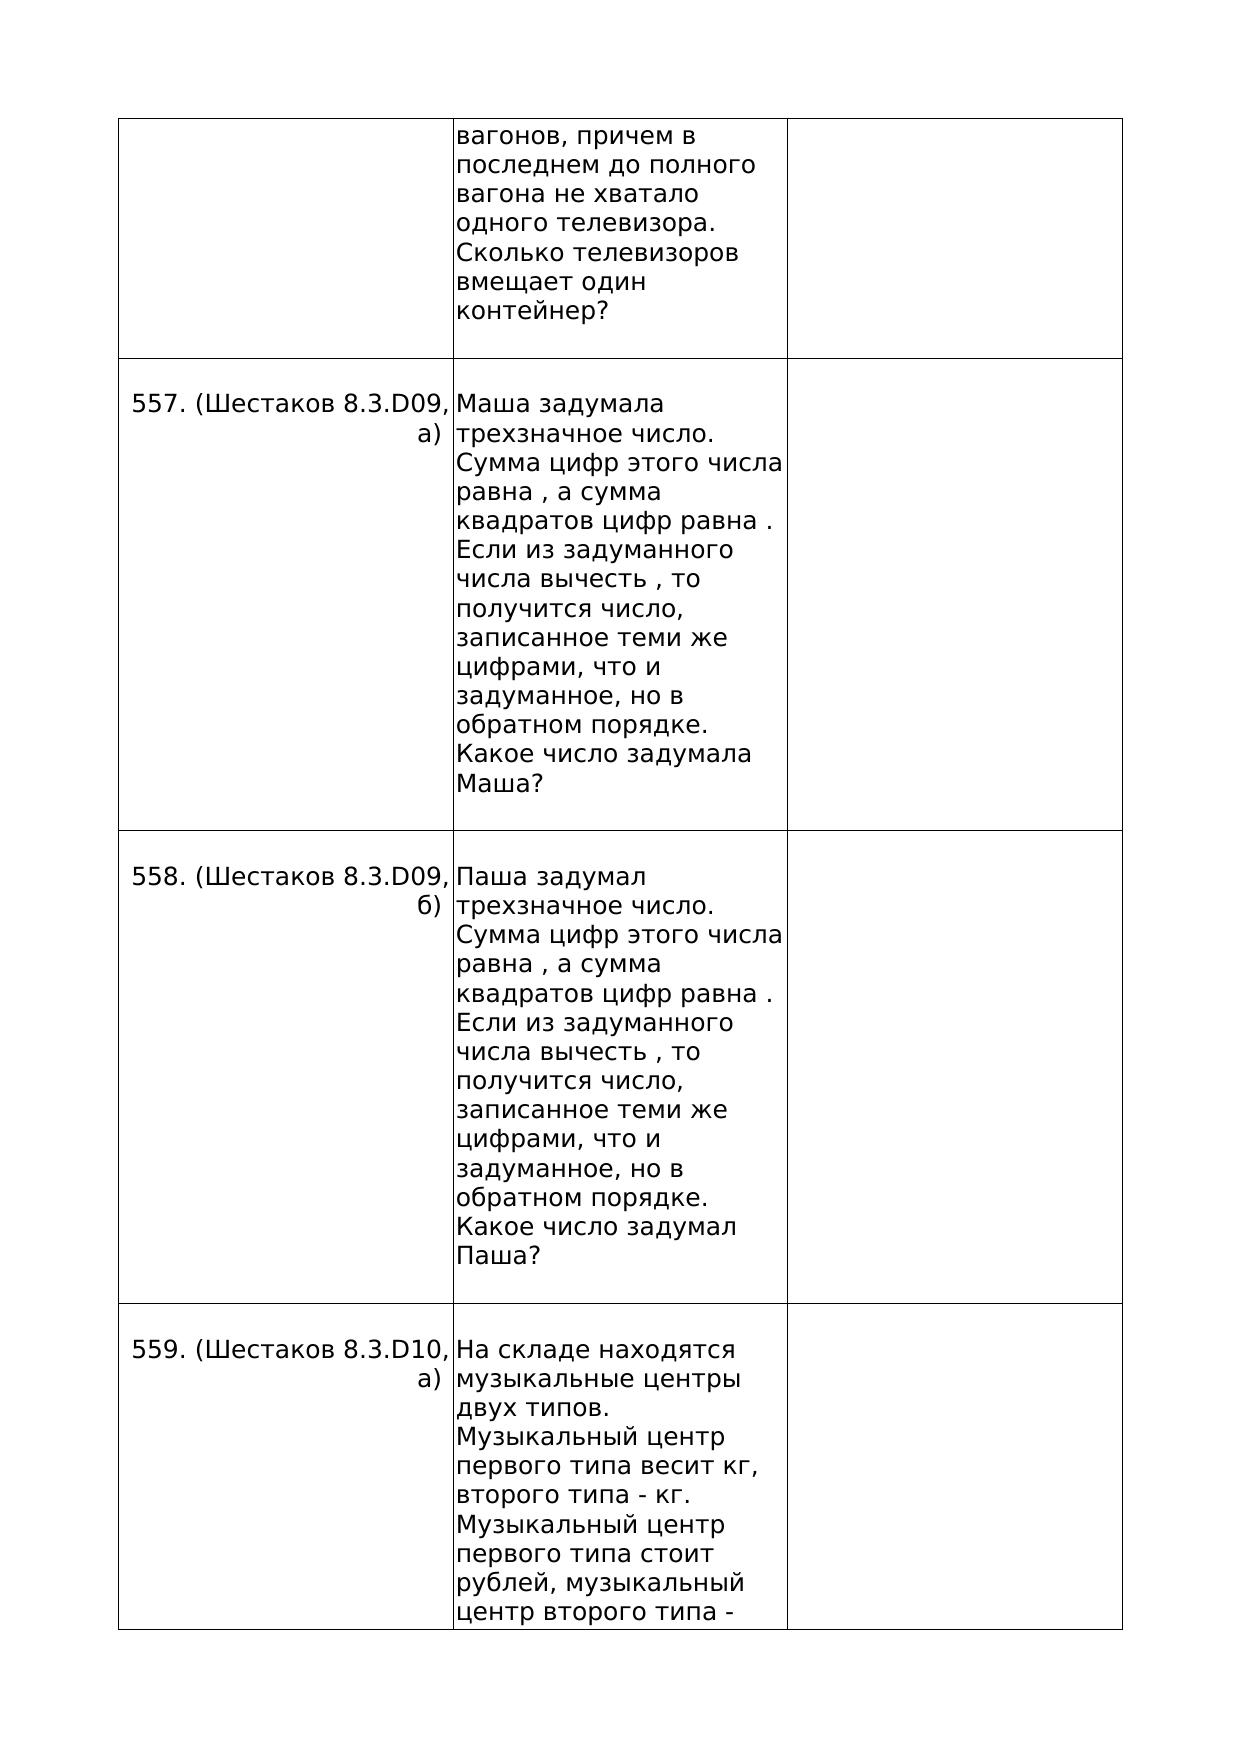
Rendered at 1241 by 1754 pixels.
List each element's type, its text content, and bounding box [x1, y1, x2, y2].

table_cell 559. (Шестаков 8.3.D10, а) [119, 1304, 453, 1629]
table_cell [788, 831, 1122, 1303]
table_cell Маша задумала трехзначное число. Сумма цифр этого числа равна , а сумма квадратов цифр равна . Если из задуманного числа вычесть , то получится число, записанное теми же цифрами, что и задуманное, но в обратном порядке. Какое число задумала Маша? [454, 359, 787, 830]
table_cell 557. (Шестаков 8.3.D09, а) [119, 359, 453, 830]
table_cell [788, 1304, 1122, 1629]
table_cell Паша задумал трехзначное число. Сумма цифр этого числа равна , а сумма квадратов цифр равна . Если из задуманного числа вычесть , то получится число, записанное теми же цифрами, что и задуманное, но в обратном порядке. Какое число задумал Паша? [454, 831, 787, 1303]
table_cell [788, 359, 1122, 830]
table_cell [788, 119, 1122, 357]
table_cell вагонов, причем в последнем до полного вагона не хватало одного телевизора. Сколько телевизоров вмещает один контейнер? [454, 119, 787, 357]
table_cell 558. (Шестаков 8.3.D09, б) [119, 831, 453, 1303]
table_cell [119, 119, 453, 357]
table_cell На складе находятся музыкальные центры двух типов. Музыкальный центр первого типа весит кг, второго типа - кг. Музыкальный центр первого типа стоит рублей, музыкальный центр второго типа [454, 1304, 787, 1629]
